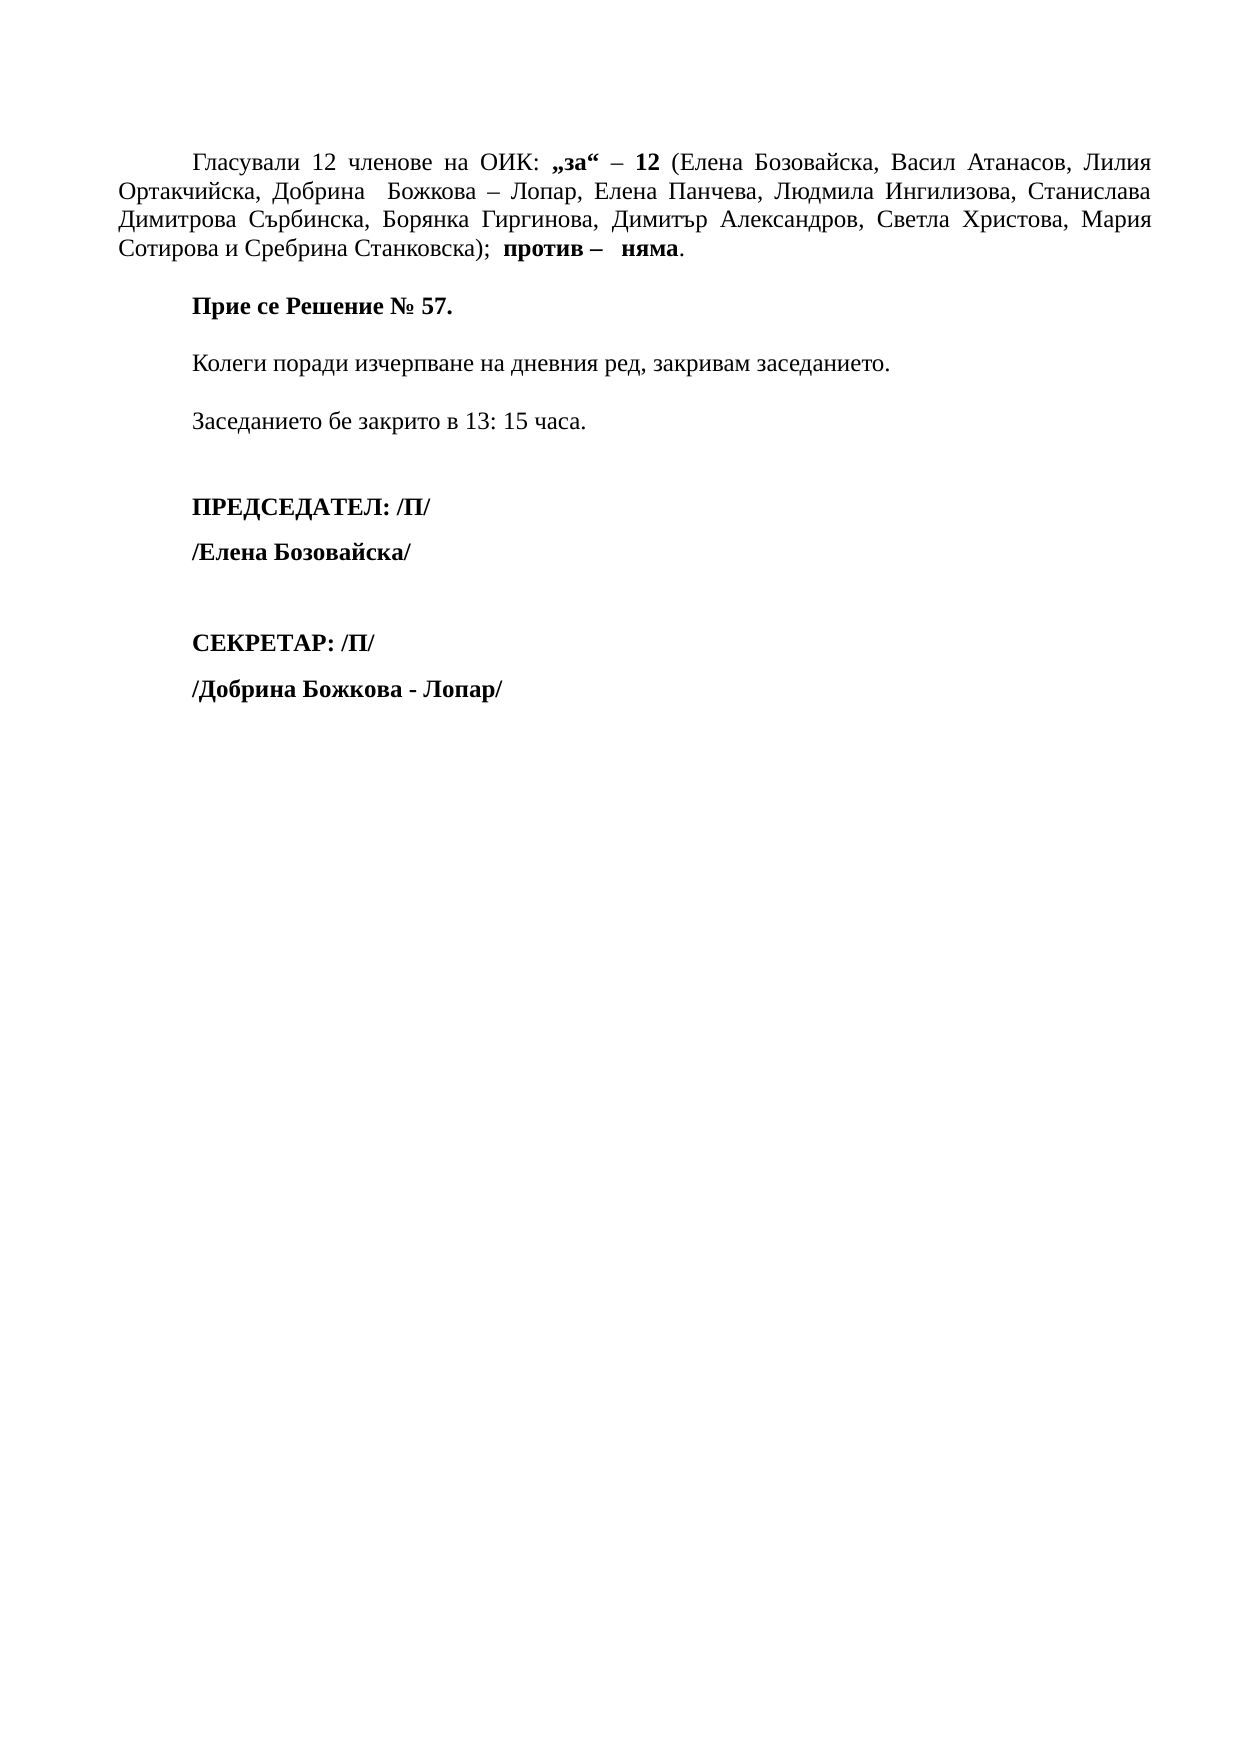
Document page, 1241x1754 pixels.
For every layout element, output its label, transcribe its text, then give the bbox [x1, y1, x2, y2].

text Прие се Решение № 57. [118, 291, 1152, 319]
text ПРЕДСЕДАТЕЛ: /П/ [118, 492, 1152, 521]
text Колеги поради изчерпване на дневния ред, закривам заседанието. [118, 348, 1152, 377]
text /Добрина Божкова - Лопар/ [118, 674, 1152, 702]
text Гласували 12 членове на ОИК: „за“ – 12 (Елена Бозовайска, Васил Атанасов, Лилия Ортакчийска, Добрина Божкова – Лопар, Елена Панчева, Людмила Ингилизова, Станислава Димитрова Сърбинска, Борянка Гиргинова, Димитър Александров, Светла Христова, Мария Сотирова и Сребрина Станковска); против – няма. [118, 147, 1152, 262]
text СЕКРЕТАР: /П/ [118, 628, 1152, 657]
text /Елена Бозовайска/ [118, 537, 1152, 566]
text Заседанието бе закрито в 13: 15 часа. [118, 406, 1152, 434]
